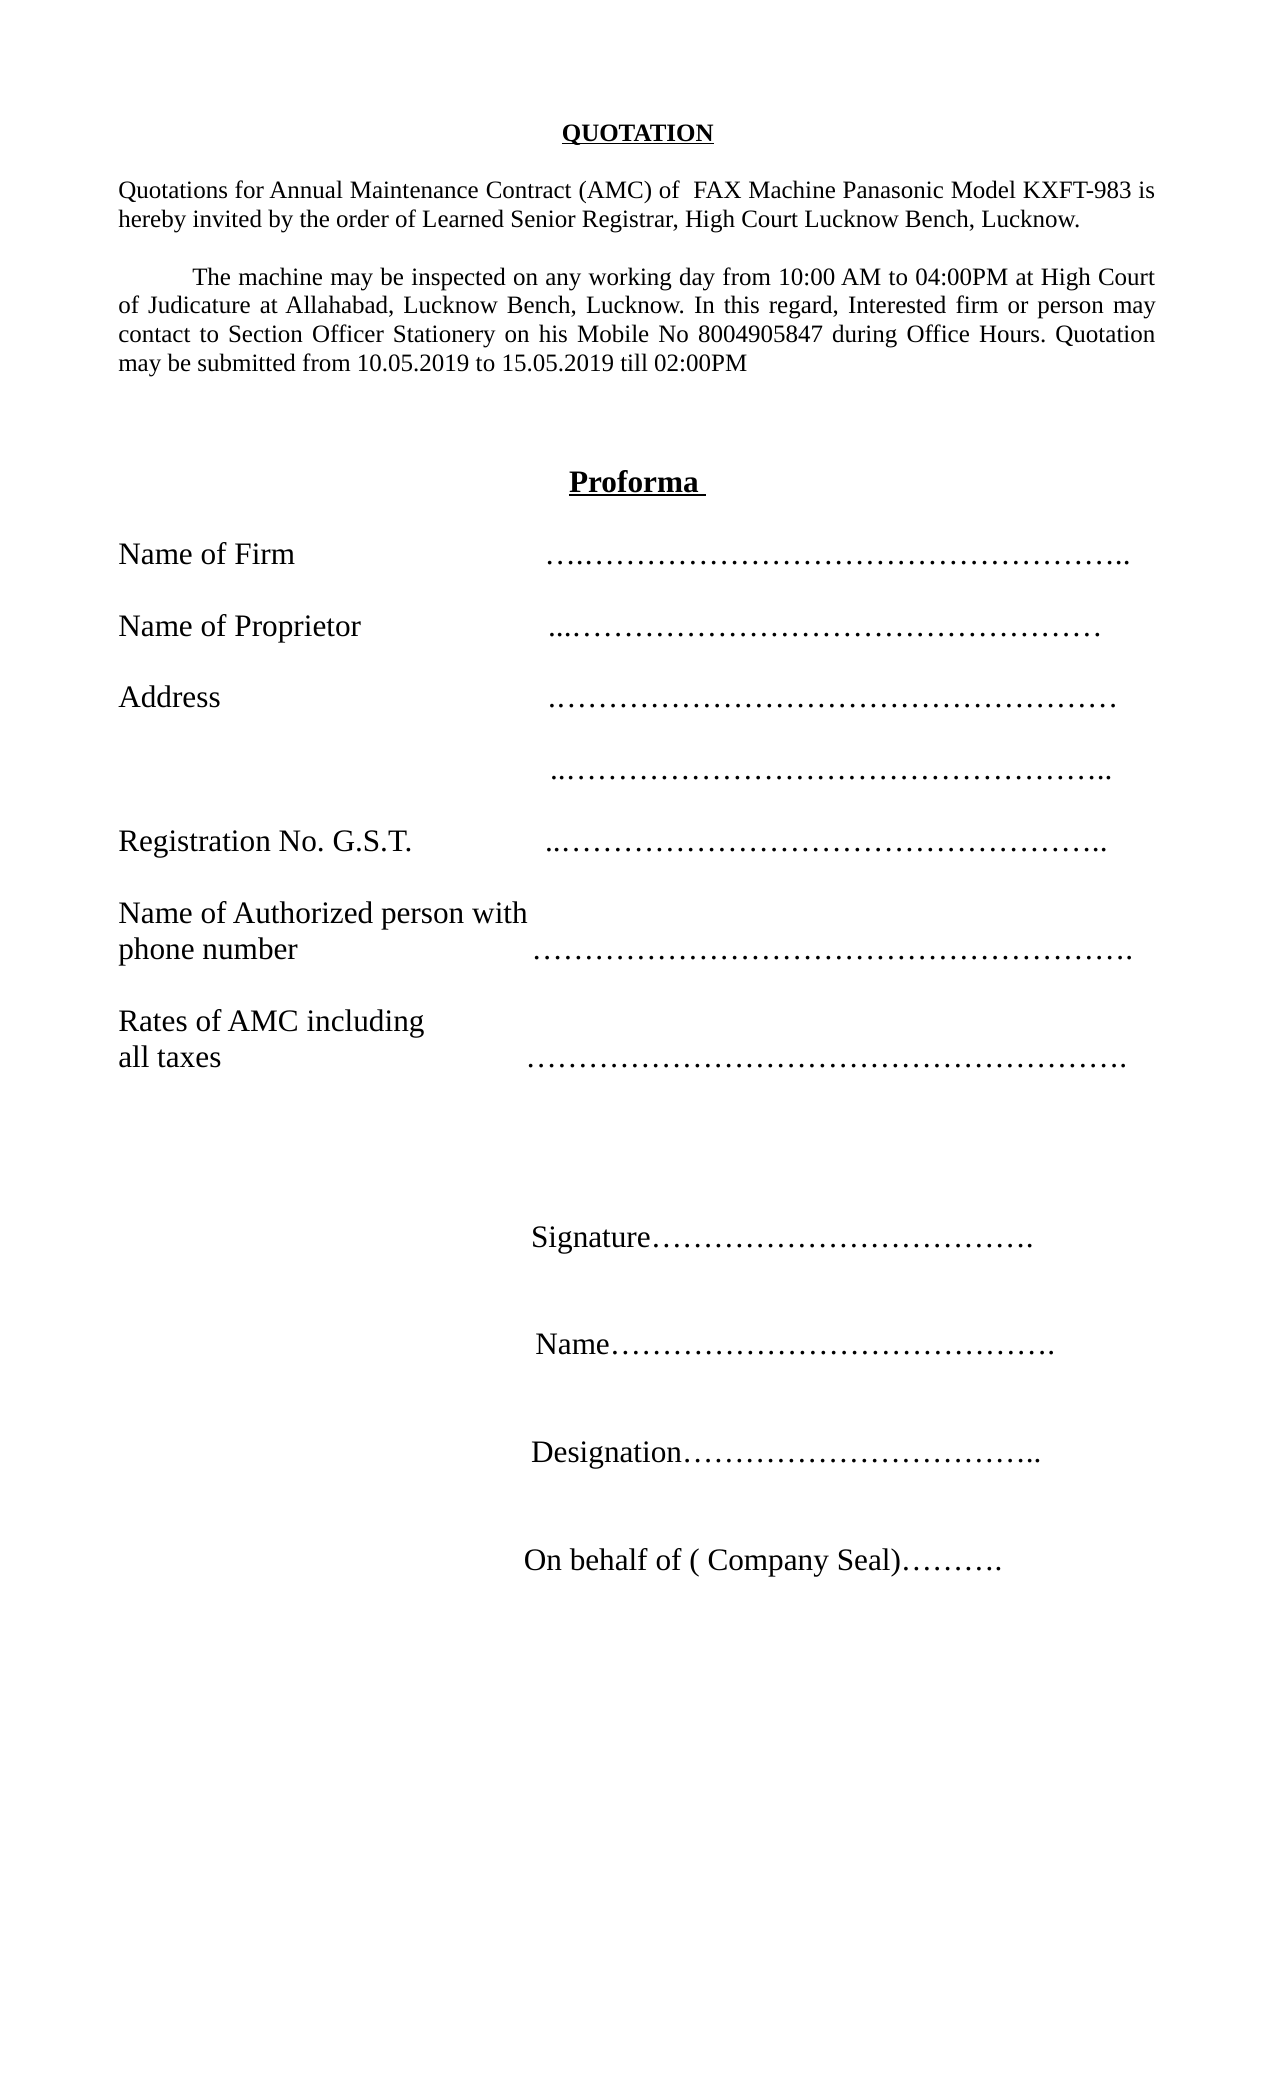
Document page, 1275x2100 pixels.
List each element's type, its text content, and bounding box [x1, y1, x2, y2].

text Name of Authorized person with [118, 894, 1157, 930]
text Name of Firm ….…………………………………………….. [118, 535, 1157, 571]
text Name……………………………………. [118, 1290, 1157, 1362]
text Designation…………………………….. [118, 1397, 1157, 1469]
text Address .……………………………………………… [118, 679, 1157, 715]
text ..…………………………………………….. [118, 751, 1157, 787]
text The machine may be inspected on any working day from 10:00 AM to 04:00PM at High Court of Judicature at Allahabad, Lucknow Bench, Lucknow. In this regard, Interested firm or person may contact to Section Officer Stationery on his Mobile No 8004905847 during Office Hours. Quotation may be submitted from 10.05.2019 to 15.05.2019 till 02:00PM [118, 262, 1157, 377]
text phone number …………………………………………………. [118, 930, 1157, 966]
text QUOTATION [118, 118, 1157, 147]
text Name of Proprietor ...…………………………………………… [118, 607, 1157, 643]
text On behalf of ( Company Seal)………. [118, 1541, 1157, 1577]
text Registration No. G.S.T. ..…………………………………………….. [118, 822, 1157, 894]
text Signature………………………………. [118, 1182, 1157, 1254]
text Proforma [118, 463, 1157, 499]
text Rates of AMC including [118, 1002, 1157, 1038]
text all taxes …………………………………………………. [118, 1038, 1157, 1074]
text Quotations for Annual Maintenance Contract (AMC) of FAX Machine Panasonic Model KXFT-983 is hereby invited by the order of Learned Senior Registrar, High Court Lucknow Bench, Lucknow. [118, 176, 1157, 233]
